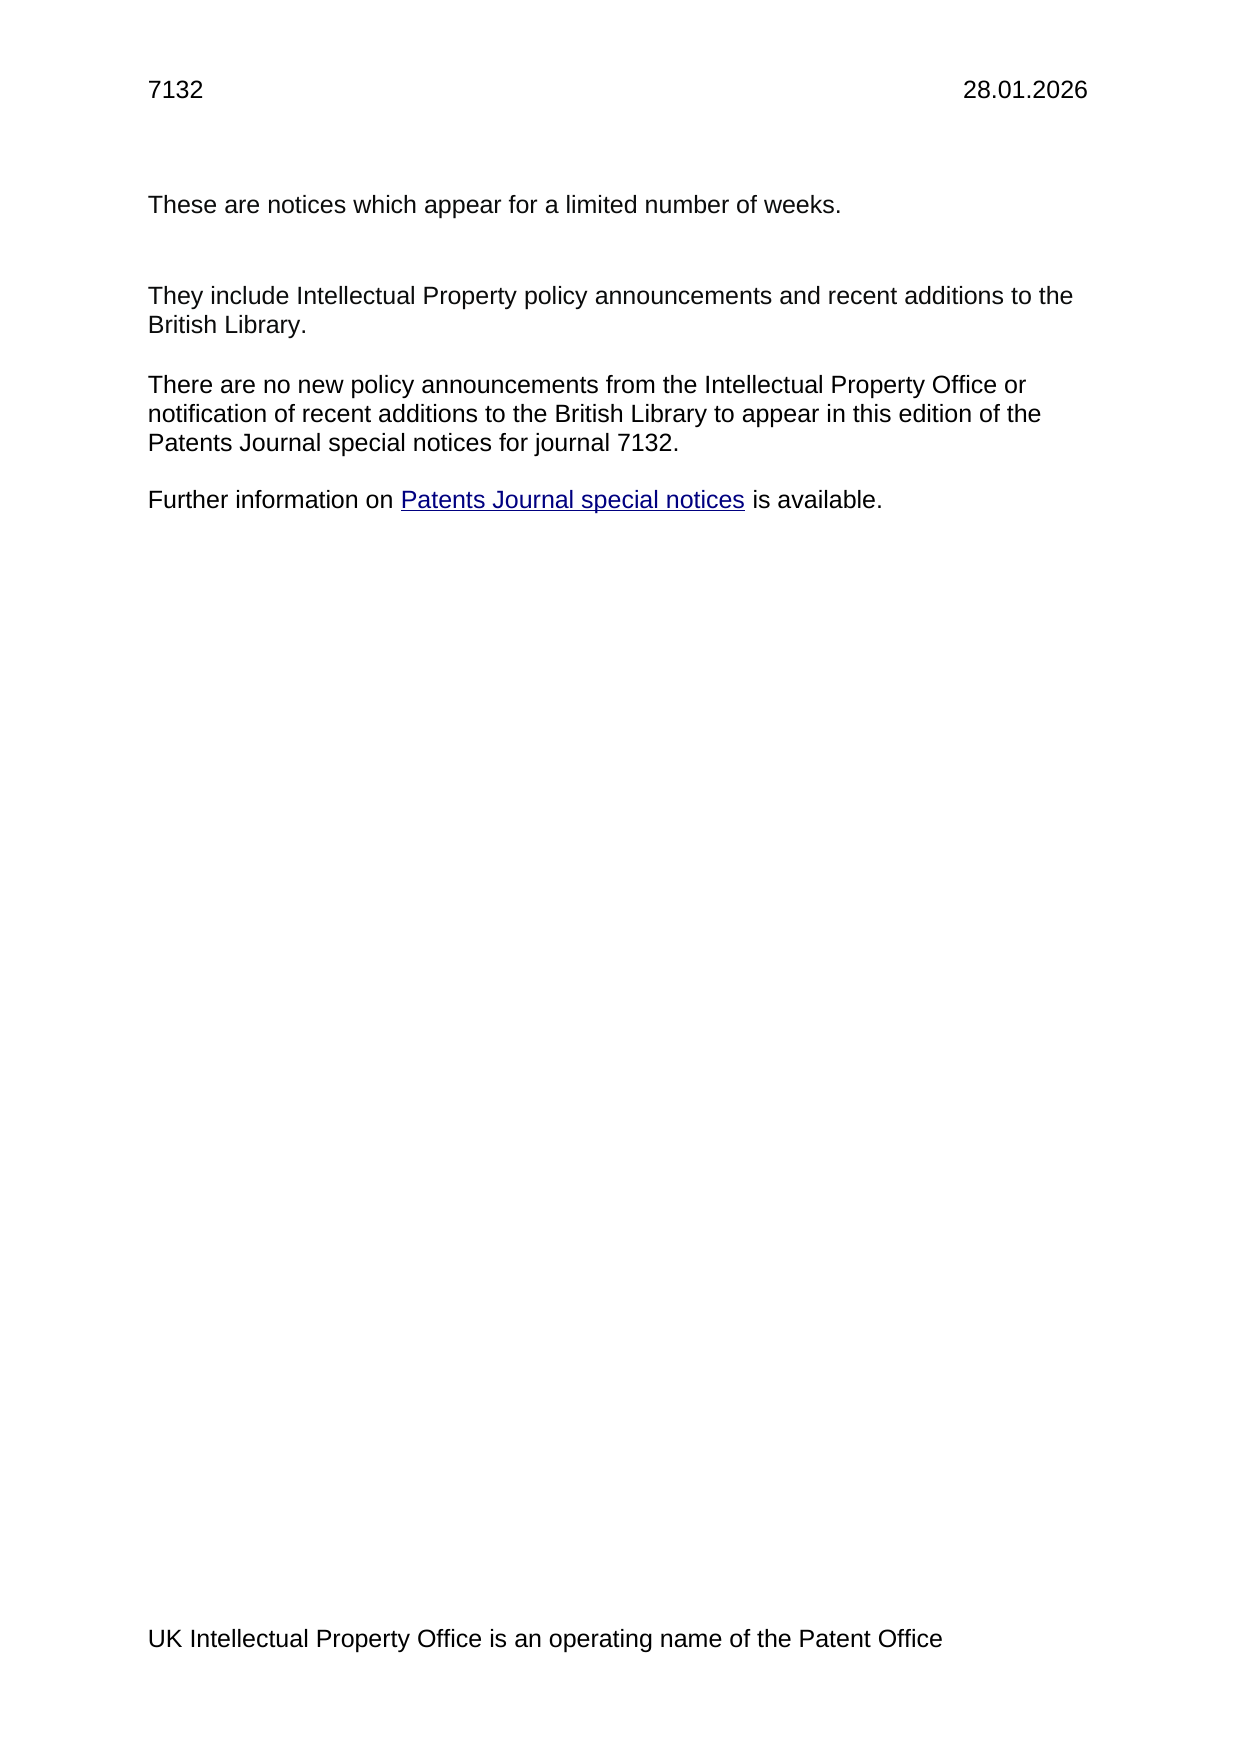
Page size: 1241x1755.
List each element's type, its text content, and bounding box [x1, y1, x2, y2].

text Further information on Patents Journal special notices is available. [148, 485, 1093, 514]
text These are notices which appear for a limited number of weeks. [148, 190, 1093, 219]
text There are no new policy announcements from the Intellectual Property Office or notification of recent additions to the British Library to appear in this edition of the Patents Journal special notices for journal 7132. [148, 370, 1093, 456]
text They include Intellectual Property policy announcements and recent additions to the British Library. [148, 281, 1093, 339]
